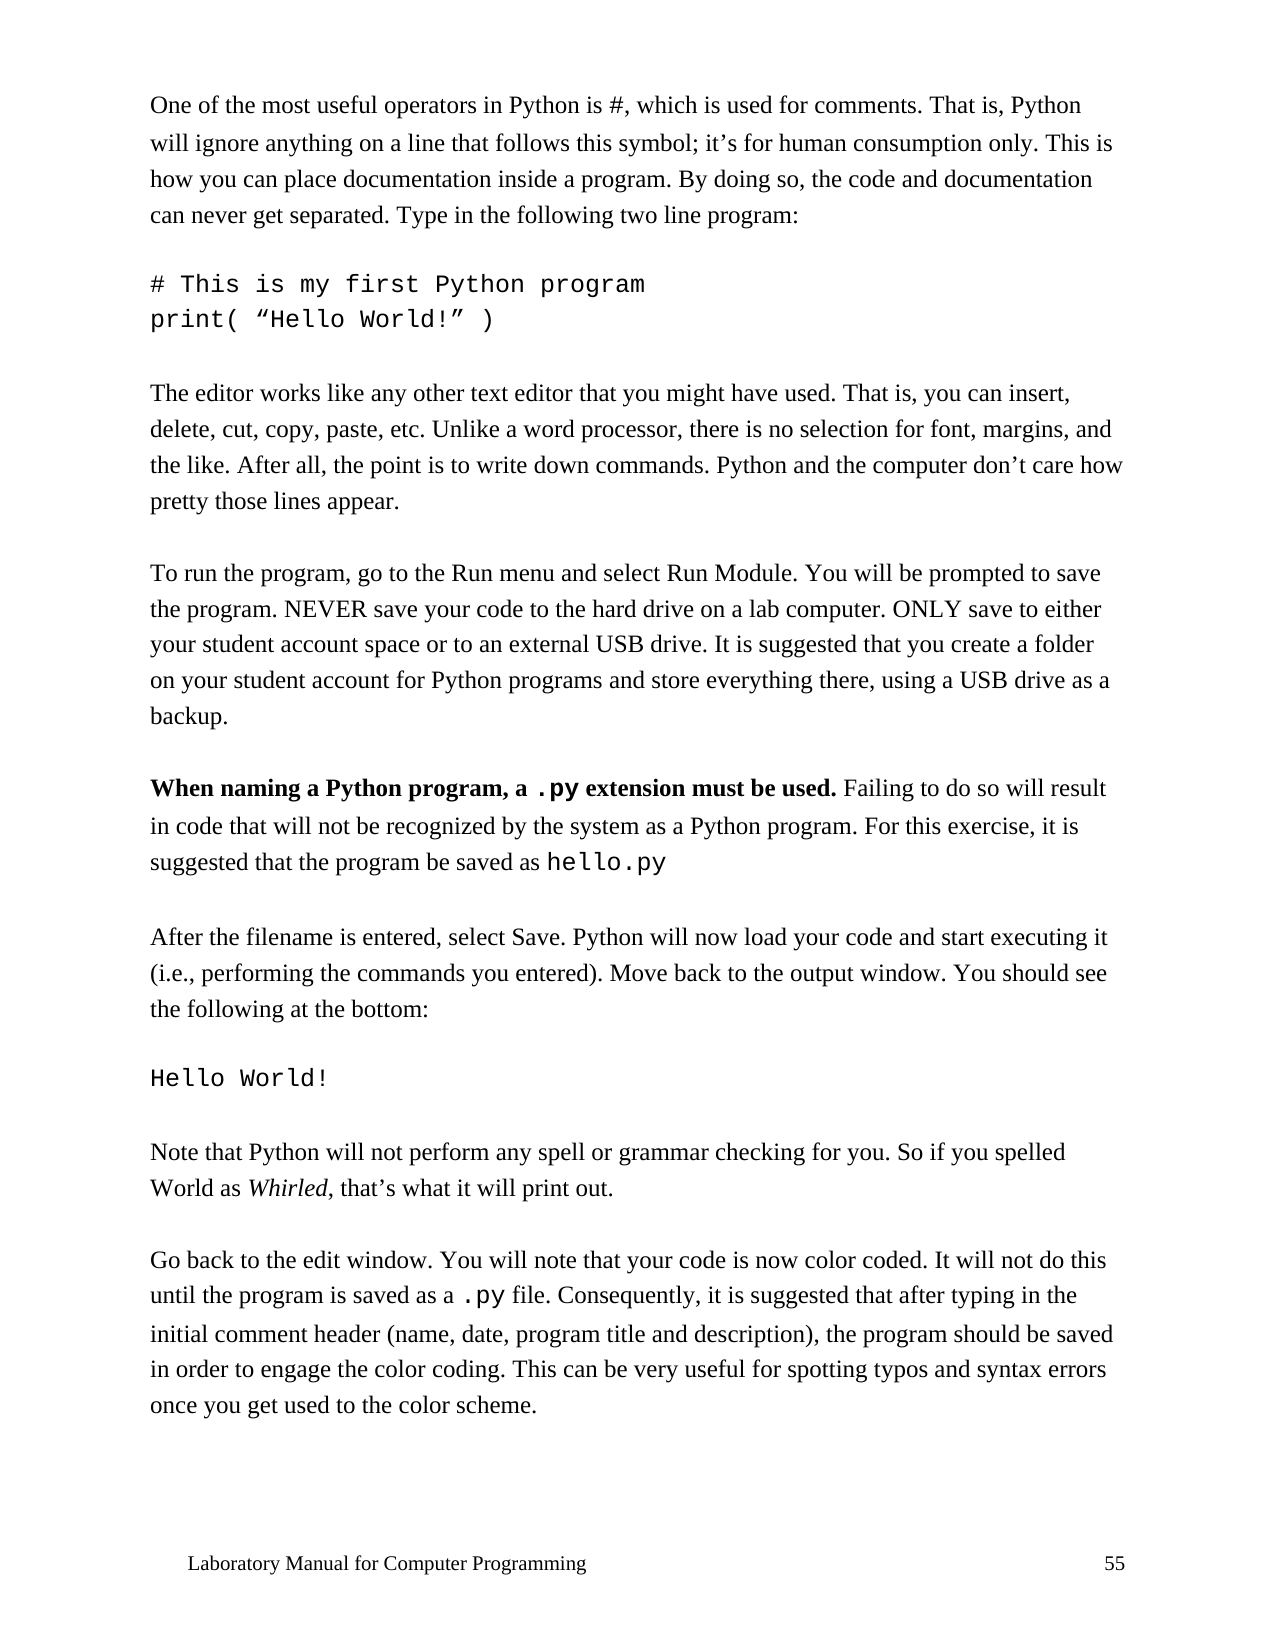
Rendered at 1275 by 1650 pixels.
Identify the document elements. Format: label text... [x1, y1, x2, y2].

text Note that Python will not perform any spell or grammar checking for you. So if you spelled World as Whirled, that’s what it will print out. [150, 1137, 1125, 1202]
text print( “Hello World!” ) [150, 307, 1125, 335]
text Hello World! [150, 1066, 1125, 1094]
text One of the most useful operators in Python is #, which is used for comments. That is, Python will ignore anything on a line that follows this symbol; it’s for human consumption only. This is how you can place documentation inside a program. By doing so, the code and documentation can never get separated. Type in the following two line program: [150, 90, 1125, 229]
text After the filename is entered, select Save. Python will now load your code and start executing it (i.e., performing the commands you entered). Move back to the output window. You should see the following at the bottom: [150, 922, 1125, 1022]
text To run the program, go to the Run menu and select Run Module. You will be prompted to save the program. NEVER save your code to the hard drive on a lab computer. ONLY save to either your student account space or to an external USB drive. It is suggested that you create a folder on your student account for Python programs and store everything there, using a USB drive as a backup. [150, 558, 1125, 730]
text # This is my first Python program [150, 271, 1125, 299]
text When naming a Python program, a .py extension must be used. Failing to do so will result in code that will not be recognized by the system as a Python program. For this exercise, it is suggested that the program be saved as hello.py [150, 773, 1125, 878]
text The editor works like any other text editor that you might have used. That is, you can insert, delete, cut, copy, paste, etc. Unlike a word processor, there is no selection for font, margins, and the like. After all, the point is to write down commands. Python and the computer don’t care how pretty those lines appear. [150, 378, 1125, 514]
text Go back to the edit window. You will note that your code is now color coded. It will not do this until the program is saved as a .py file. Consequently, it is suggested that after typing in the initial comment header (name, date, program title and description), the program should be saved in order to engage the color coding. This can be very useful for spotting typos and syntax errors once you get used to the color scheme. [150, 1245, 1125, 1419]
